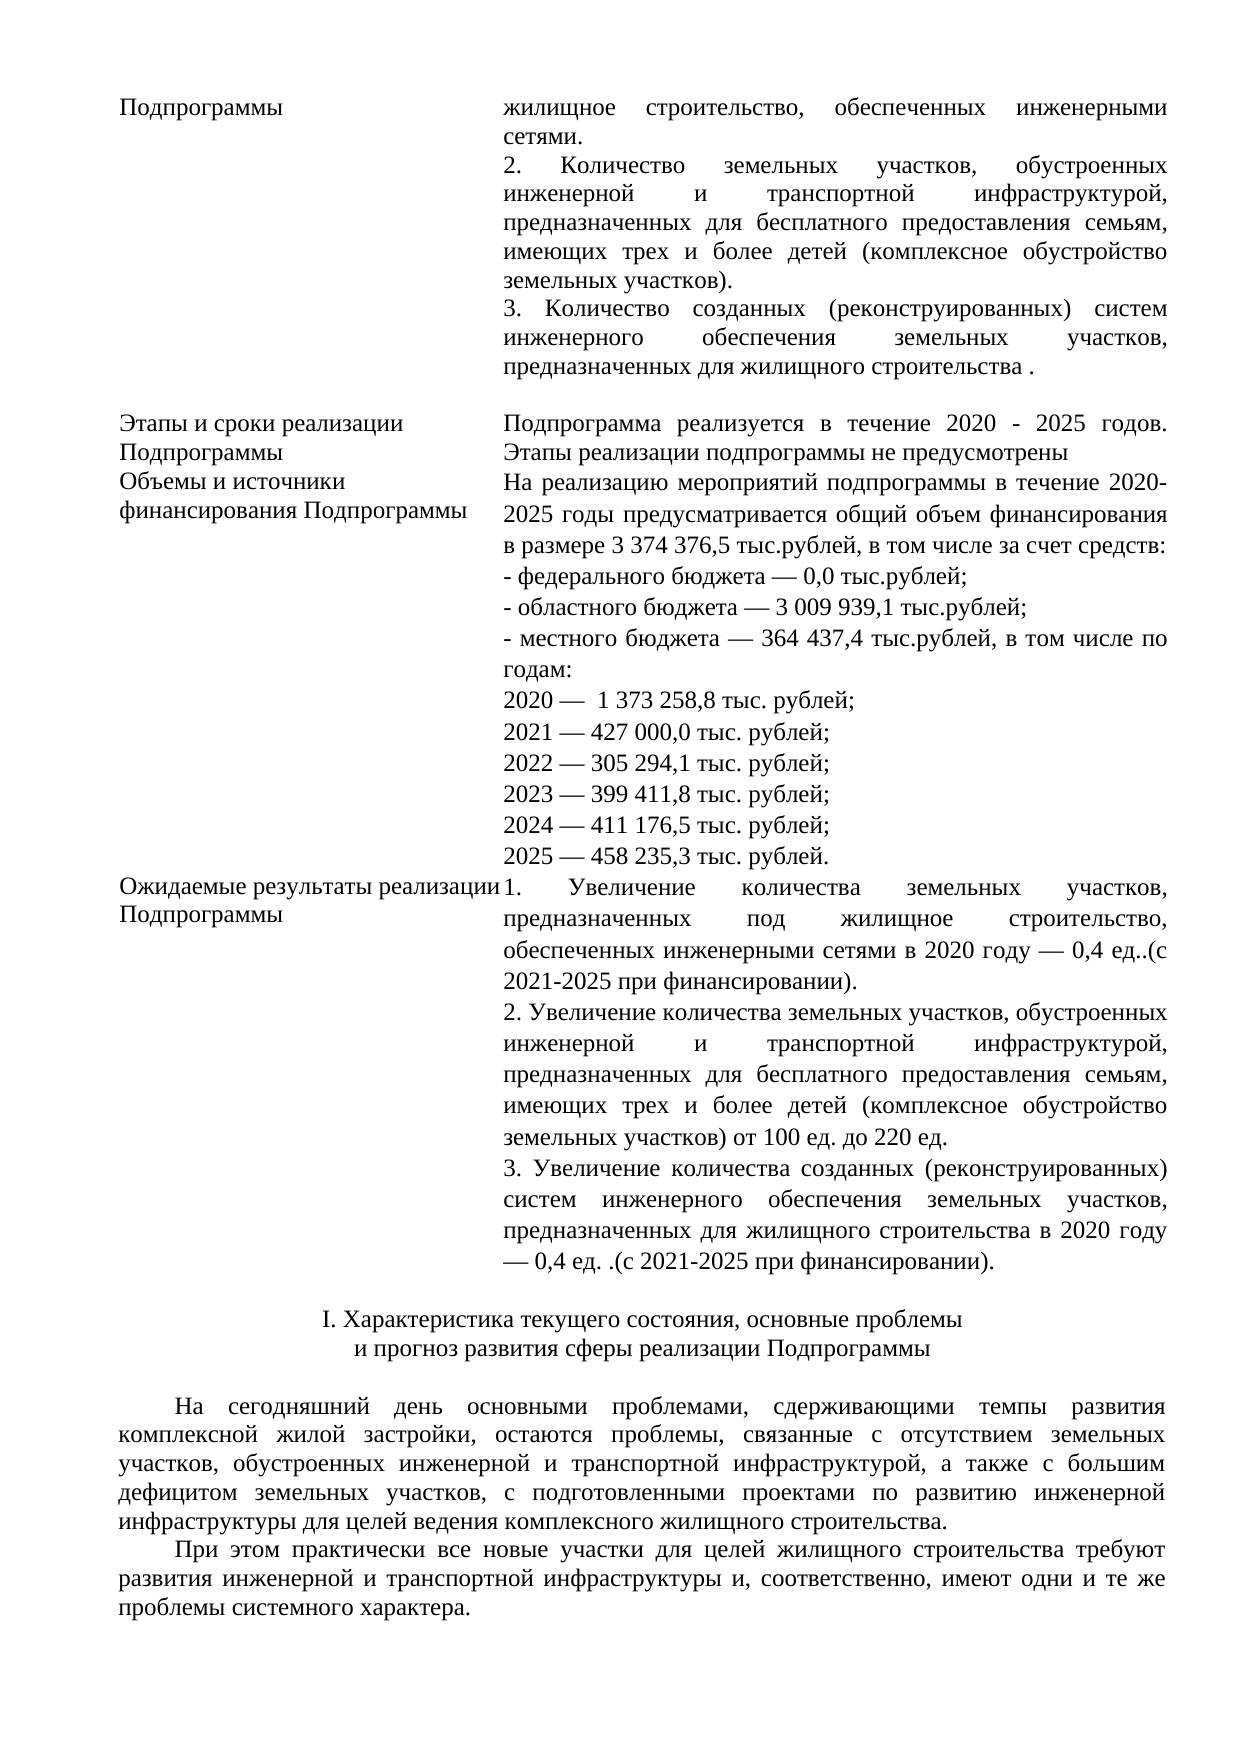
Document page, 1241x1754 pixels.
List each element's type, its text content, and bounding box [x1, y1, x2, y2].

text На сегодняшний день основными проблемами, сдерживающими темпы развития комплексной жилой застройки, остаются проблемы, связанные с отсутствием земельных участков, обустроенных инженерной и транспортной инфраструктурой, а также с большим дефицитом земельных участков, с подготовленными проектами по развитию инженерной инфраструктуры для целей ведения комплексного жилищного строительства. [118, 1391, 1167, 1534]
text I. Характеристика текущего состояния, основные проблемы [118, 1304, 1167, 1333]
table_cell Объемы и источники финансирования Подпрограммы [118, 466, 502, 871]
table_cell жилищное строительство, обеспеченных инженерными сетями. 2. Количество земельных участков, обустроенных инженерной и транспортной инфраструктурой, предназначенных для бесплатного предоставления семьям, имеющих трех и более детей (комплексное обустройство земельных участков). 3. Количество созданных (реконструированных) систем инженерного обеспечения земельных участков, предназначенных для жилищного строительства . [502, 92, 1169, 408]
text При этом практически все новые участки для целей жилищного строительства требуют развития инженерной и транспортной инфраструктуры и, соответственно, имеют одни и те же проблемы системного характера. [118, 1534, 1167, 1621]
table_cell Подпрограммы [118, 92, 502, 408]
table_cell Ожидаемые результаты реализации Подпрограммы [118, 871, 502, 1276]
text и прогноз развития сферы реализации Подпрограммы [118, 1333, 1167, 1362]
table_cell 1. Увеличение количества земельных участков, предназначенных под жилищное строительство, обеспеченных инженерными сетями в 2020 году — 0,4 ед..(с 2021-2025 при финансировании). 2. Увеличение количества земельных участков, обустроенных инженерной и транспортной инфраструктурой, предназначенных для бесплатного предоставления семьям, имеющих трех и более детей (комплексное обустройство земельных участков) от 100 ед. до 220 ед. 3. Увеличение количества созданных (реконструированных) систем инженерного обеспечения земельных участков, предназначенных для жилищного строительства в 2020 году — 0,4 ед. .(с 2021-2025 при финансировании). [502, 871, 1169, 1276]
table_cell Подпрограмма реализуется в течение 2020 - 2025 годов. Этапы реализации подпрограммы не предусмотрены [502, 409, 1169, 466]
table_cell Этапы и сроки реализации Подпрограммы [118, 409, 502, 466]
